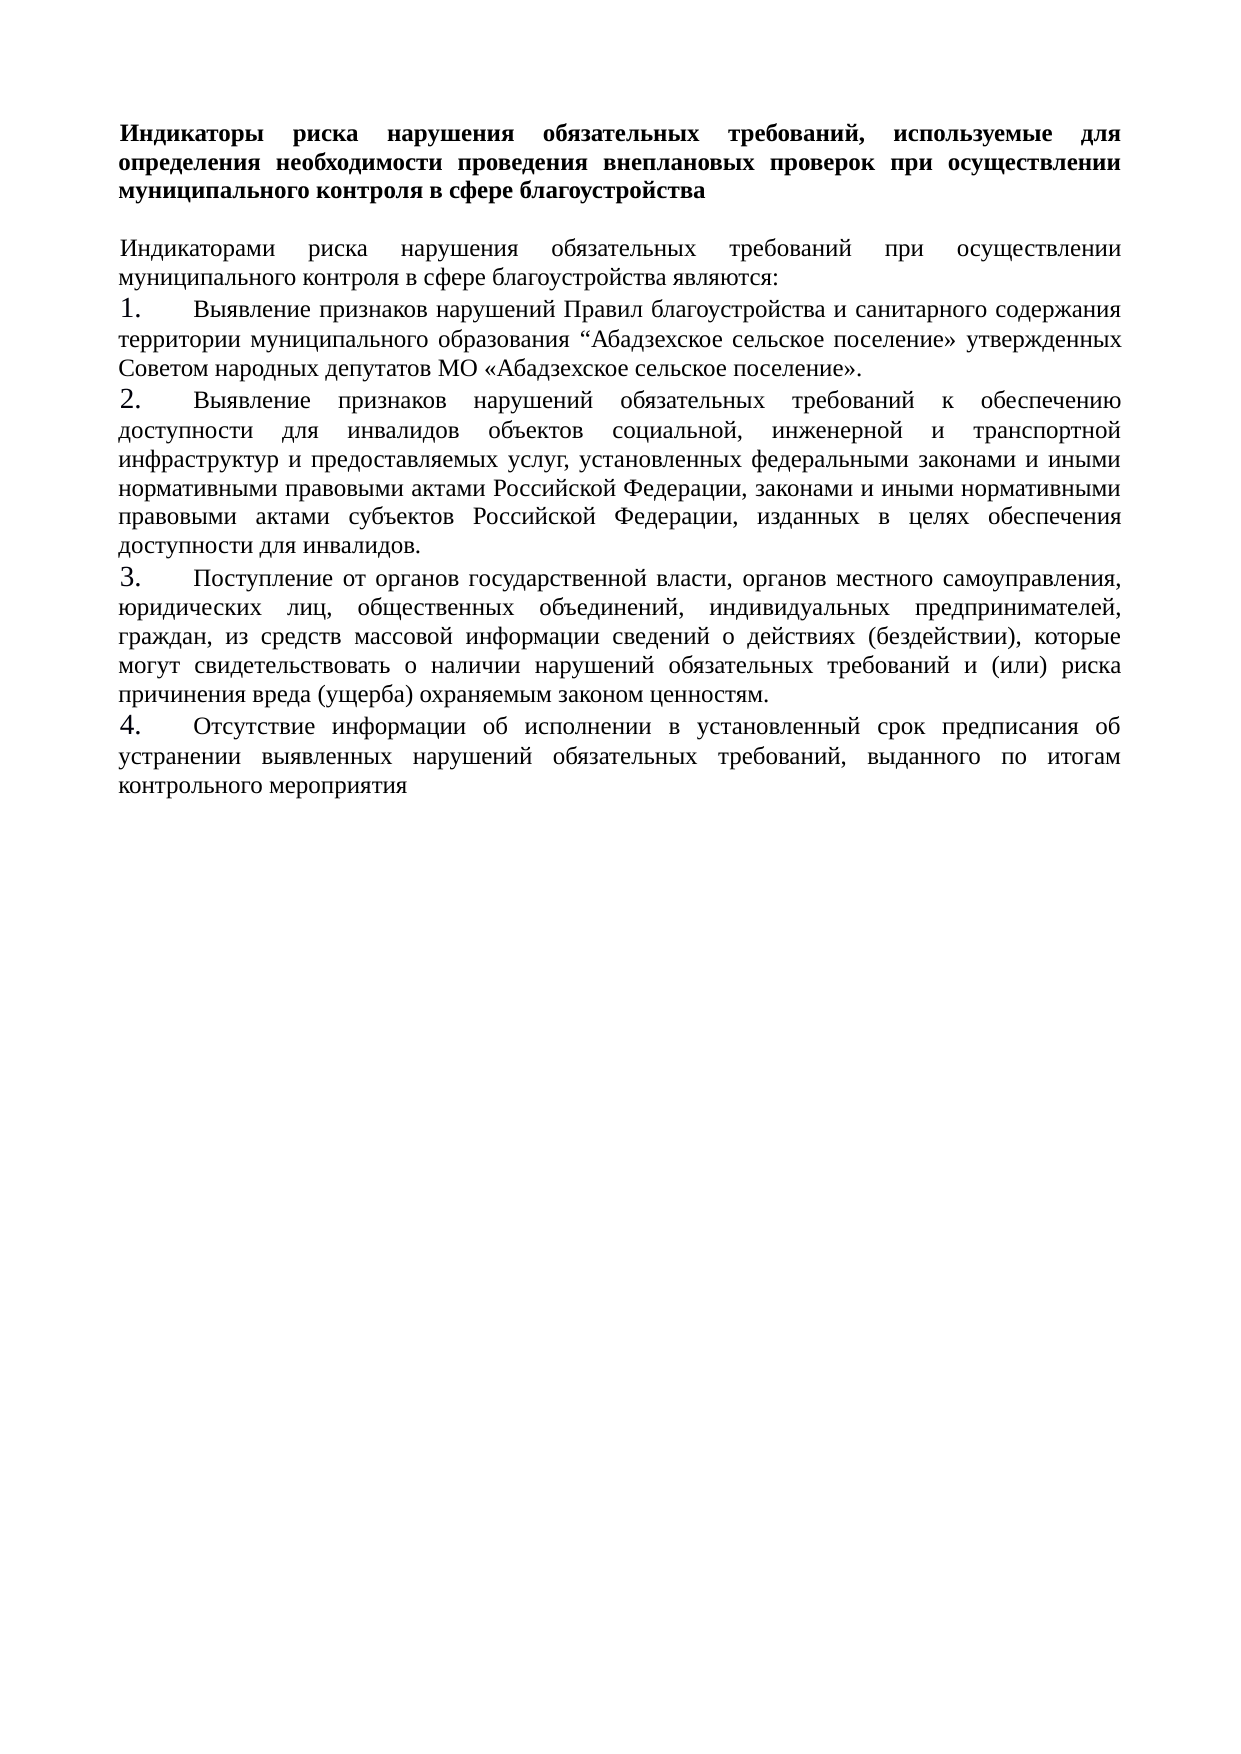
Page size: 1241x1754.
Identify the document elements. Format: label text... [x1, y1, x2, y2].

text Индикаторы риска нарушения обязательных требований, используемые для определения необходимости проведения внеплановых проверок при осуществлении муниципального контроля в сфере благоустройства [118, 118, 1122, 204]
list Выявление признаков нарушений обязательных требований к обеспечению доступности для инвалидов объектов социальной, инженерной и транспортной инфраструктур и предоставляемых услуг, установленных федеральными законами и иными нормативными правовыми актами Российской Федерации, законами и иными нормативными правовыми актами субъектов Российской Федерации, изданных в целях обеспечения доступности для инвалидов. [118, 382, 1122, 559]
text Индикаторами риска нарушения обязательных требований при осуществлении муниципального контроля в сфере благоустройства являются: [118, 233, 1122, 291]
list Поступление от органов государственной власти, органов местного самоуправления, юридических лиц, общественных объединений, индивидуальных предпринимателей, граждан, из средств массовой информации сведений о действиях (бездействии), которые могут свидетельствовать о наличии нарушений обязательных требований и (или) риска причинения вреда (ущерба) охраняемым законом ценностям. [118, 559, 1122, 707]
list Выявление признаков нарушений Правил благоустройства и санитарного содержания территории муниципального образования “Абадзехское сельское поселение» утвержденных Советом народных депутатов МО «Абадзехское сельское поселение». [118, 291, 1122, 382]
list Отсутствие информации об исполнении в установленный срок предписания об устранении выявленных нарушений обязательных требований, выданного по итогам контрольного мероприятия [118, 707, 1122, 798]
